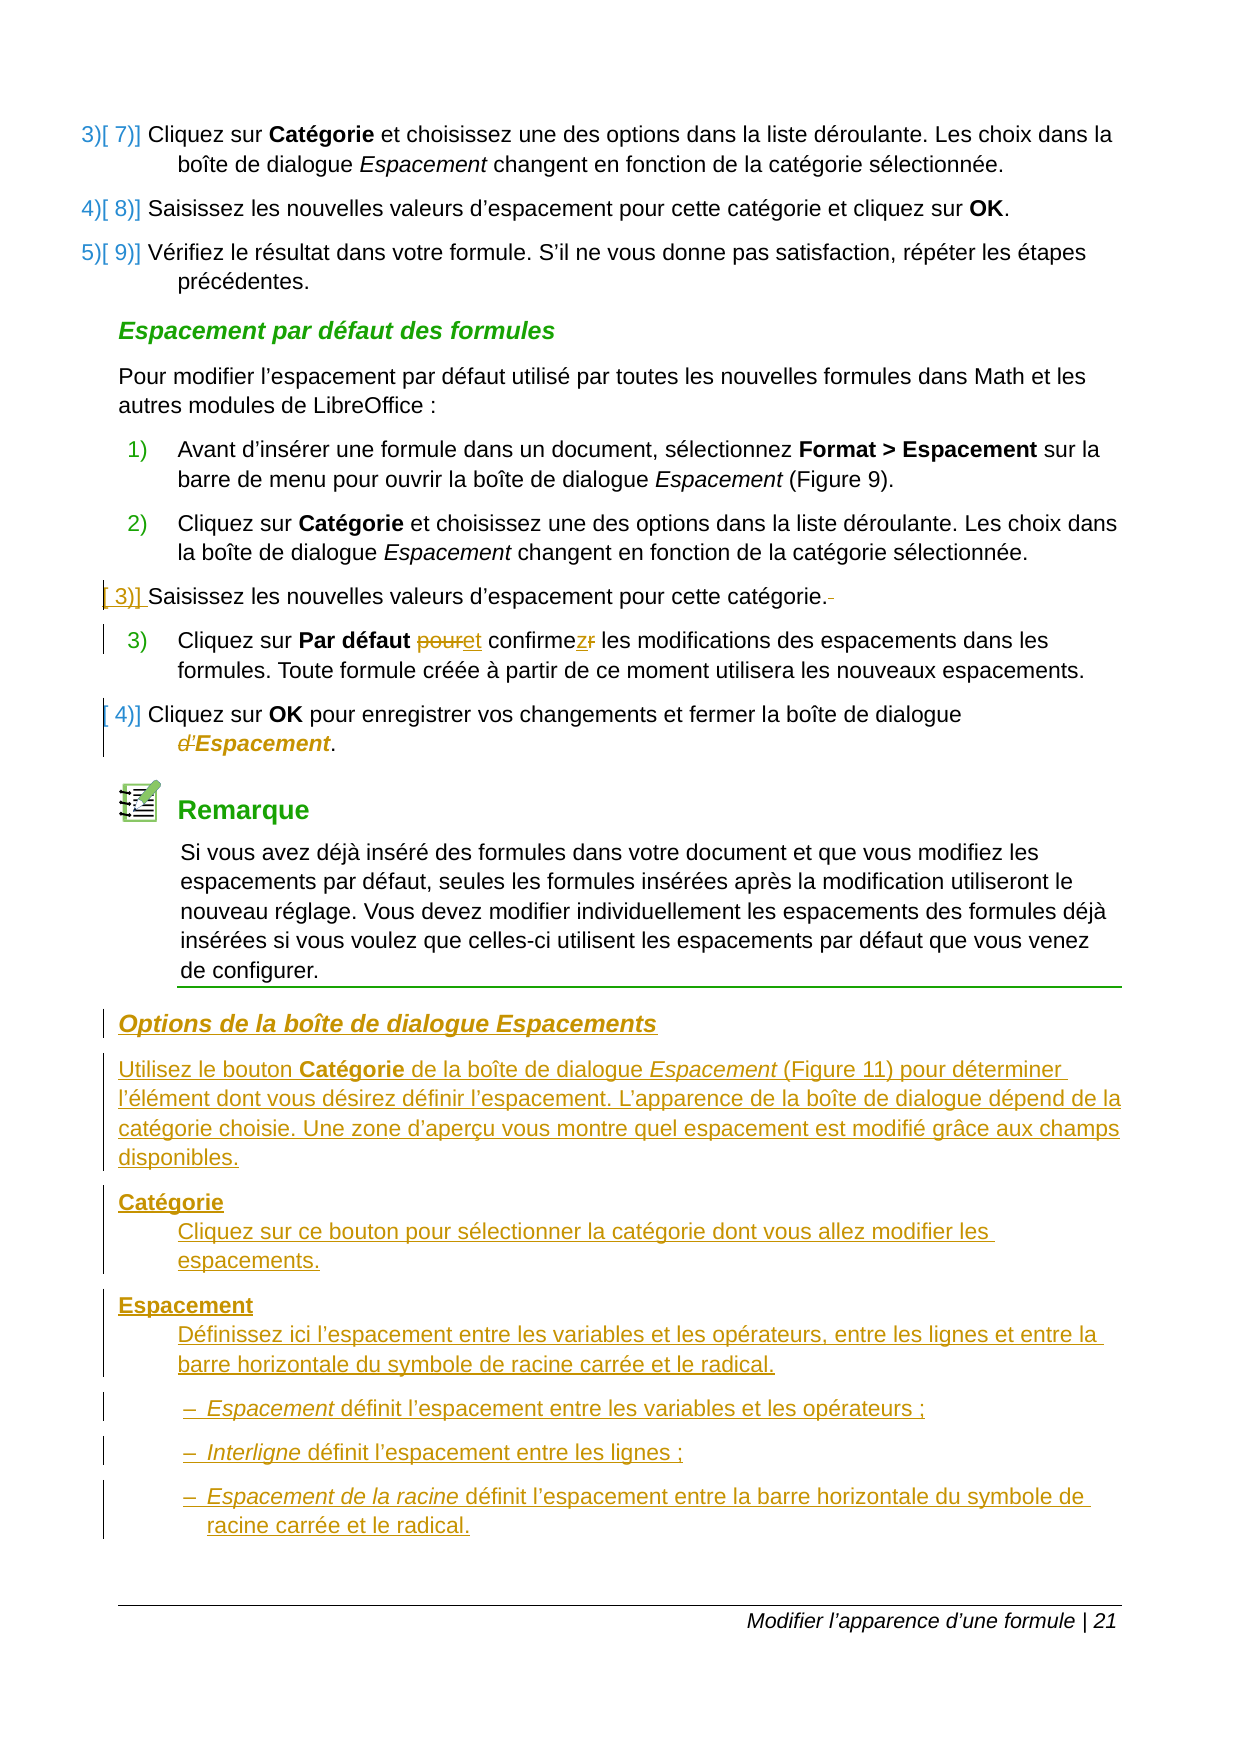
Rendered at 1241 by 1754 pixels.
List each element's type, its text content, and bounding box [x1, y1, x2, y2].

list Cliquez sur Par défaut et confirmez les modifications des espacements dans les formules. Toute formule créée à partir de ce moment utilisera les nouveaux espacements. [148, 624, 1122, 683]
list Vérifiez le résultat dans votre formule. S’il ne vous donne pas satisfaction, répéter les étapes précédentes. [148, 236, 1122, 295]
subtitle Catégorie [118, 1185, 1122, 1215]
list Interligne définit l’espacement entre les lignes ; [183, 1436, 1122, 1465]
list Remarque [118, 779, 1122, 825]
subtitle Options de la boîte de dialogue Espacements [118, 1008, 1122, 1038]
list Saisissez les nouvelles valeurs d’espacement pour cette catégorie et cliquez sur OK. [148, 192, 1122, 221]
list Espacement définit l’espacement entre les variables et les opérateurs ; [183, 1392, 1122, 1421]
text Si vous avez déjà inséré des formules dans votre document et que vous modifiez les espacements par défaut, seules les formules insérées après la modification utiliseront le nouveau réglage. Vous devez modifier individuellement les espacements des formules déjà insérées si vous voulez que celles-ci utilisent les espacements par défaut que vous venez de configurer. [177, 833, 1122, 986]
list Cliquez sur Catégorie et choisissez une des options dans la liste déroulante. Les choix dans la boîte de dialogue Espacement changent en fonction de la catégorie sélectionnée. [148, 507, 1122, 566]
list Cliquez sur OK pour enregistrer vos changements et fermer la boîte de dialogue Espacement. [148, 698, 1122, 757]
list Saisissez les nouvelles valeurs d’espacement pour cette catégorie. [148, 580, 1122, 609]
subtitle Espacement [118, 1288, 1122, 1318]
list Définissez ici l’espacement entre les variables et les opérateurs, entre les lignes et entre la barre horizontale du symbole de racine carrée et le radical. [177, 1318, 1122, 1377]
list Espacement de la racine définit l’espacement entre la barre horizontale du symbole de racine carrée et le radical. [183, 1480, 1122, 1539]
text Pour modifier l’espacement par défaut utilisé par toutes les nouvelles formules dans Math et les autres modules de LibreOffice : [118, 359, 1122, 418]
list Avant d’insérer une formule dans un document, sélectionnez Format > Espacement sur la barre de menu pour ouvrir la boîte de dialogue Espacement (Figure 9). [148, 433, 1122, 492]
text Utilisez le bouton Catégorie de la boîte de dialogue Espacement (Figure 11) pour déterminer l’élément dont vous désirez définir l’espacement. L’apparence de la boîte de dialogue dépend de la catégorie choisie. Une zone d’aperçu vous montre quel espacement est modifié grâce aux champs disponibles. [118, 1053, 1122, 1171]
subtitle Espacement par défaut des formules [118, 315, 1122, 345]
list Cliquez sur Catégorie et choisissez une des options dans la liste déroulante. Les choix dans la boîte de dialogue Espacement changent en fonction de la catégorie sélectionnée. [148, 118, 1122, 177]
list Cliquez sur ce bouton pour sélectionner la catégorie dont vous allez modifier les espacements. [177, 1215, 1122, 1274]
